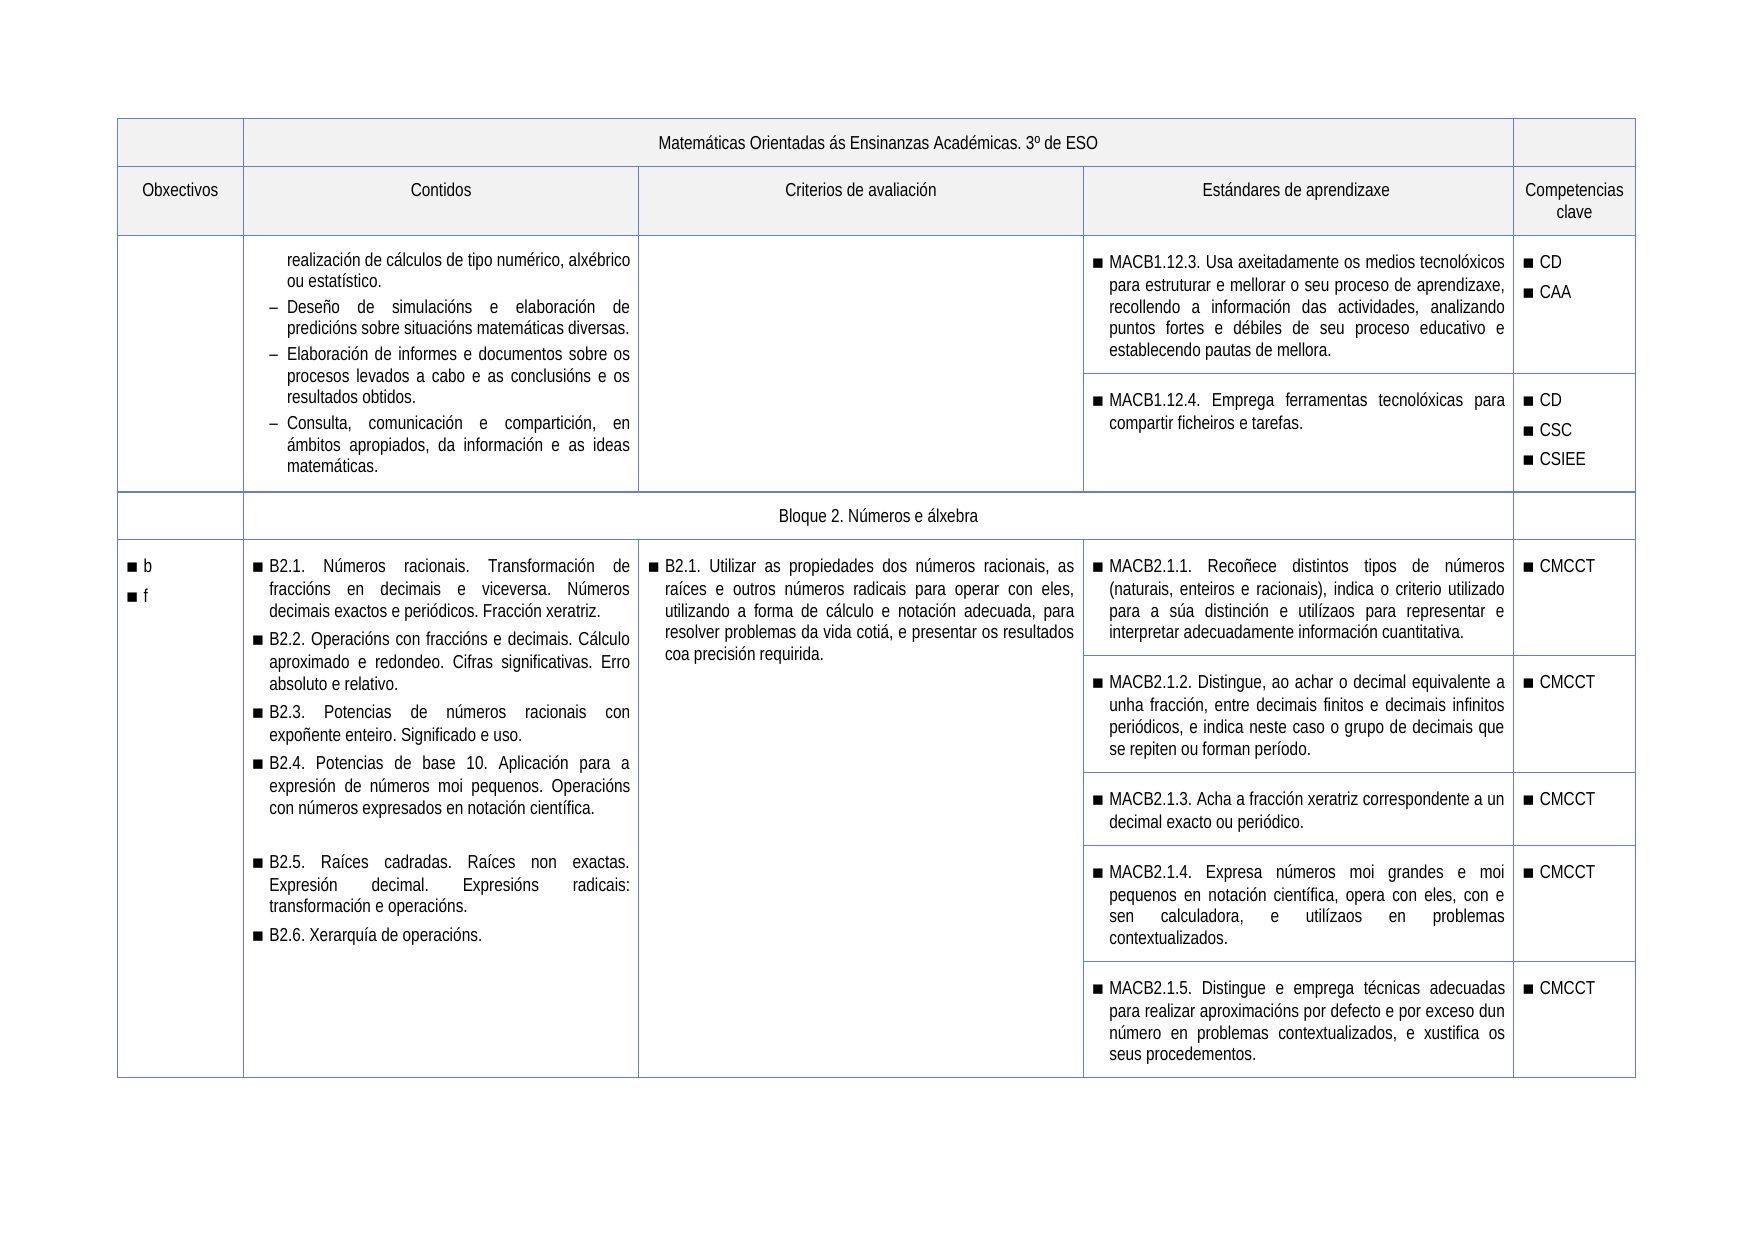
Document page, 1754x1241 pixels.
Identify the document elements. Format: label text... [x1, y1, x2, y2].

table_cell MACB2.1.1. Recoñece distintos tipos de números (naturais, enteiros e racionais), indica o criterio utilizado para a súa distinción e utilízaos para representar e interpretar adecuadamente información cuantitativa. [1084, 540, 1513, 655]
table_cell realización de cálculos de tipo numérico, alxébrico ou estatístico. Deseño de simulacións e elaboración de predicións sobre situacións matemáticas diversas. Elaboración de informes e documentos sobre os procesos levados a cabo e as conclusións e os resultados obtidos. Consulta, comunicación e compartición, en ámbitos apropiados, da información e as ideas matemáticas. [244, 236, 638, 491]
table_cell b f [118, 540, 243, 1077]
table_cell MACB2.1.3. Acha a fracción xeratriz correspondente a un decimal exacto ou periódico. [1084, 773, 1513, 845]
table_cell [118, 493, 243, 539]
table_cell CD CAA [1514, 236, 1635, 373]
table_cell B2.1. Utilizar as propiedades dos números racionais, as raíces e outros números radicais para operar con eles, utilizando a forma de cálculo e notación adecuada, para resolver problemas da vida cotiá, e presentar os resultados coa precisión requirida. [639, 540, 1083, 1077]
table_cell MACB1.12.4. Emprega ferramentas tecnolóxicas para compartir ficheiros e tarefas. [1084, 374, 1513, 491]
table_cell CMCCT [1514, 962, 1635, 1077]
table_cell MACB1.12.3. Usa axeitadamente os medios tecnolóxicos para estruturar e mellorar o seu proceso de aprendizaxe, recollendo a información das actividades, analizando puntos fortes e débiles de seu proceso educativo e establecendo pautas de mellora. [1084, 236, 1513, 373]
table_cell Obxectivos [118, 167, 243, 235]
table_cell CMCCT [1514, 846, 1635, 961]
table_cell B2.1. Números racionais. Transformación de fraccións en decimais e viceversa. Números decimais exactos e periódicos. Fracción xeratriz. B2.2. Operacións con fraccións e decimais. Cálculo aproximado e redondeo. Cifras significativas. Erro absoluto e relativo. B2.3. Potencias de números racionais con expoñente enteiro. Significado e uso. B2.4. Potencias de base 10. Aplicación para a expresión de números moi pequenos. Operacións con números expresados en notación científica. B2.5. Raíces cadradas. Raíces non exactas. Expresión decimal. Expresións radicais: transformación e operacións. B2.6. Xerarquía de operacións. [244, 540, 638, 1077]
table_cell MACB2.1.5. Distingue e emprega técnicas adecuadas para realizar aproximacións por defecto e por exceso dun número en problemas contextualizados, e xustifica os seus procedementos. [1084, 962, 1513, 1077]
table_cell Competencias clave [1514, 167, 1635, 235]
table_cell Bloque 2. Números e álxebra [244, 493, 1513, 539]
table_header [1514, 119, 1635, 166]
table_cell Estándares de aprendizaxe [1084, 167, 1513, 235]
table_cell Criterios de avaliación [639, 167, 1083, 235]
table_cell [1514, 493, 1635, 539]
table_cell CMCCT [1514, 773, 1635, 845]
table_cell CMCCT [1514, 656, 1635, 772]
table_cell MACB2.1.2. Distingue, ao achar o decimal equivalente a unha fracción, entre decimais finitos e decimais infinitos periódicos, e indica neste caso o grupo de decimais que se repiten ou forman período. [1084, 656, 1513, 772]
table_header [118, 119, 243, 166]
table_cell [639, 236, 1083, 491]
table_cell CMCCT [1514, 540, 1635, 655]
table_cell MACB2.1.4. Expresa números moi grandes e moi pequenos en notación científica, opera con eles, con e sen calculadora, e utilízaos en problemas contextualizados. [1084, 846, 1513, 961]
table_cell CD CSC CSIEE [1514, 374, 1635, 491]
table_cell [118, 236, 243, 491]
table_header Matemáticas Orientadas ás Ensinanzas Académicas. 3º de ESO [244, 119, 1513, 166]
table_cell Contidos [244, 167, 638, 235]
